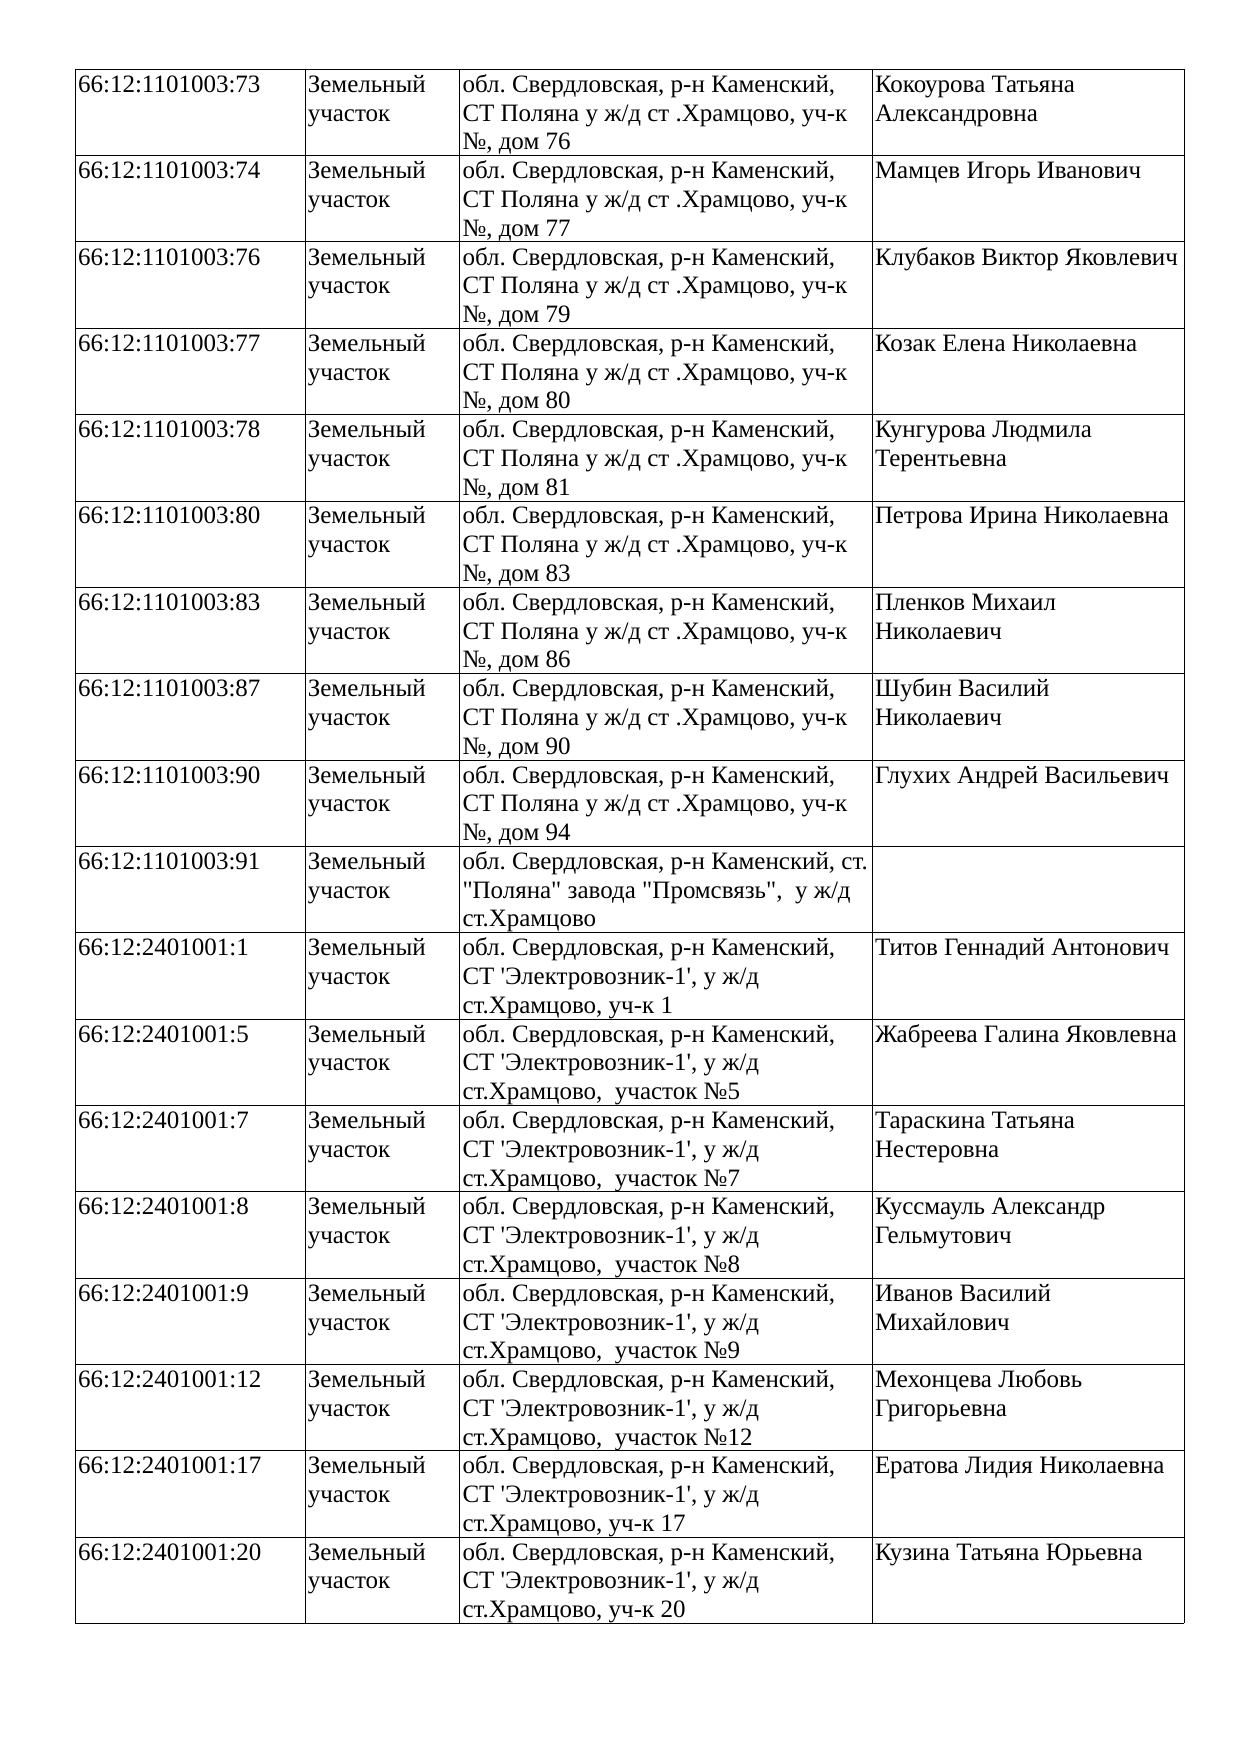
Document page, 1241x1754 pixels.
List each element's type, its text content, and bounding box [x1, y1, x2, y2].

table_cell Ератова Лидия Николаевна [873, 1451, 1184, 1537]
table_cell Земельный участок [306, 1020, 459, 1105]
table_cell обл. Свердловская, р-н Каменский, СТ 'Электровозник-1', у ж/д ст.Храмцово, участок №8 [460, 1192, 872, 1278]
table_cell Козак Елена Николаевна [873, 329, 1184, 414]
table_cell обл. Свердловская, р-н Каменский, СТ 'Электровозник-1', у ж/д ст.Храмцово, уч-к 20 [460, 1538, 872, 1623]
table_cell обл. Свердловская, р-н Каменский, СТ 'Электровозник-1', у ж/д ст.Храмцово, уч-к 1 [460, 933, 872, 1019]
table_cell обл. Свердловская, р-н Каменский, СТ Поляна у ж/д ст .Храмцово, уч-к №, дом 77 [460, 156, 872, 241]
table_cell Земельный участок [306, 933, 459, 1019]
table_cell 66:12:1101003:73 [76, 70, 305, 155]
table_cell 66:12:2401001:17 [76, 1451, 305, 1537]
table_cell Тараскина Татьяна Нестеровна [873, 1106, 1184, 1191]
table_cell 66:12:1101003:74 [76, 156, 305, 241]
table_cell Земельный участок [306, 847, 459, 932]
table_cell обл. Свердловская, р-н Каменский, СТ 'Электровозник-1', у ж/д ст.Храмцово, участок №5 [460, 1020, 872, 1105]
table_cell Глухих Андрей Васильевич [873, 761, 1184, 846]
table_cell обл. Свердловская, р-н Каменский, СТ Поляна у ж/д ст .Храмцово, уч-к №, дом 86 [460, 588, 872, 673]
table_cell Клубаков Виктор Яковлевич [873, 242, 1184, 328]
table_cell 66:12:2401001:20 [76, 1538, 305, 1623]
table_cell Кузина Татьяна Юрьевна [873, 1538, 1184, 1623]
table_cell Земельный участок [306, 1192, 459, 1278]
table_cell обл. Свердловская, р-н Каменский, СТ 'Электровозник-1', у ж/д ст.Храмцово, участок №7 [460, 1106, 872, 1191]
table_cell обл. Свердловская, р-н Каменский, СТ Поляна у ж/д ст .Храмцово, уч-к №, дом 76 [460, 70, 872, 155]
table_cell Шубин Василий Николаевич [873, 674, 1184, 759]
table_cell 66:12:2401001:12 [76, 1365, 305, 1450]
table_cell 66:12:1101003:76 [76, 242, 305, 328]
table_cell 66:12:1101003:83 [76, 588, 305, 673]
table_cell 66:12:2401001:1 [76, 933, 305, 1019]
table_cell Земельный участок [306, 415, 459, 501]
table_cell Земельный участок [306, 1538, 459, 1623]
table_cell обл. Свердловская, р-н Каменский, СТ Поляна у ж/д ст .Храмцово, уч-к №, дом 94 [460, 761, 872, 846]
table_cell Петрова Ирина Николаевна [873, 502, 1184, 587]
table_cell Земельный участок [306, 1451, 459, 1537]
table_cell обл. Свердловская, р-н Каменский, ст. "Поляна" завода "Промсвязь", у ж/д ст.Храмцово [460, 847, 872, 932]
table_cell обл. Свердловская, р-н Каменский, СТ Поляна у ж/д ст .Храмцово, уч-к №, дом 90 [460, 674, 872, 759]
table_cell 66:12:1101003:90 [76, 761, 305, 846]
table_cell Земельный участок [306, 1365, 459, 1450]
table_cell Земельный участок [306, 674, 459, 759]
table_cell Земельный участок [306, 502, 459, 587]
table_cell обл. Свердловская, р-н Каменский, СТ 'Электровозник-1', у ж/д ст.Храмцово, участок №12 [460, 1365, 872, 1450]
table_cell 66:12:1101003:87 [76, 674, 305, 759]
table_cell Земельный участок [306, 588, 459, 673]
table_cell Земельный участок [306, 242, 459, 328]
table_cell обл. Свердловская, р-н Каменский, СТ Поляна у ж/д ст .Храмцово, уч-к №, дом 79 [460, 242, 872, 328]
table_cell Мамцев Игорь Иванович [873, 156, 1184, 241]
table_cell 66:12:2401001:7 [76, 1106, 305, 1191]
table_cell Иванов Василий Михайлович [873, 1279, 1184, 1364]
table_cell обл. Свердловская, р-н Каменский, СТ Поляна у ж/д ст .Храмцово, уч-к №, дом 83 [460, 502, 872, 587]
table_cell обл. Свердловская, р-н Каменский, СТ 'Электровозник-1', у ж/д ст.Храмцово, уч-к 17 [460, 1451, 872, 1537]
table_cell Пленков Михаил Николаевич [873, 588, 1184, 673]
table_cell 66:12:2401001:5 [76, 1020, 305, 1105]
table_cell Кокоурова Татьяна Александровна [873, 70, 1184, 155]
table_cell 66:12:2401001:9 [76, 1279, 305, 1364]
table_cell обл. Свердловская, р-н Каменский, СТ 'Электровозник-1', у ж/д ст.Храмцово, участок №9 [460, 1279, 872, 1364]
table_cell [873, 847, 1184, 932]
table_cell Титов Геннадий Антонович [873, 933, 1184, 1019]
table_cell Земельный участок [306, 761, 459, 846]
table_cell Земельный участок [306, 70, 459, 155]
table_cell Кунгурова Людмила Терентьевна [873, 415, 1184, 501]
table_cell 66:12:2401001:8 [76, 1192, 305, 1278]
table_cell 66:12:1101003:91 [76, 847, 305, 932]
table_cell Мехонцева Любовь Григорьевна [873, 1365, 1184, 1450]
table_cell Земельный участок [306, 156, 459, 241]
table_cell Куссмауль Александр Гельмутович [873, 1192, 1184, 1278]
table_cell Жабреева Галина Яковлевна [873, 1020, 1184, 1105]
table_cell 66:12:1101003:77 [76, 329, 305, 414]
table_cell Земельный участок [306, 1106, 459, 1191]
table_cell Земельный участок [306, 329, 459, 414]
table_cell 66:12:1101003:78 [76, 415, 305, 501]
table_cell обл. Свердловская, р-н Каменский, СТ Поляна у ж/д ст .Храмцово, уч-к №, дом 80 [460, 329, 872, 414]
table_cell 66:12:1101003:80 [76, 502, 305, 587]
table_cell Земельный участок [306, 1279, 459, 1364]
table_cell обл. Свердловская, р-н Каменский, СТ Поляна у ж/д ст .Храмцово, уч-к №, дом 81 [460, 415, 872, 501]
